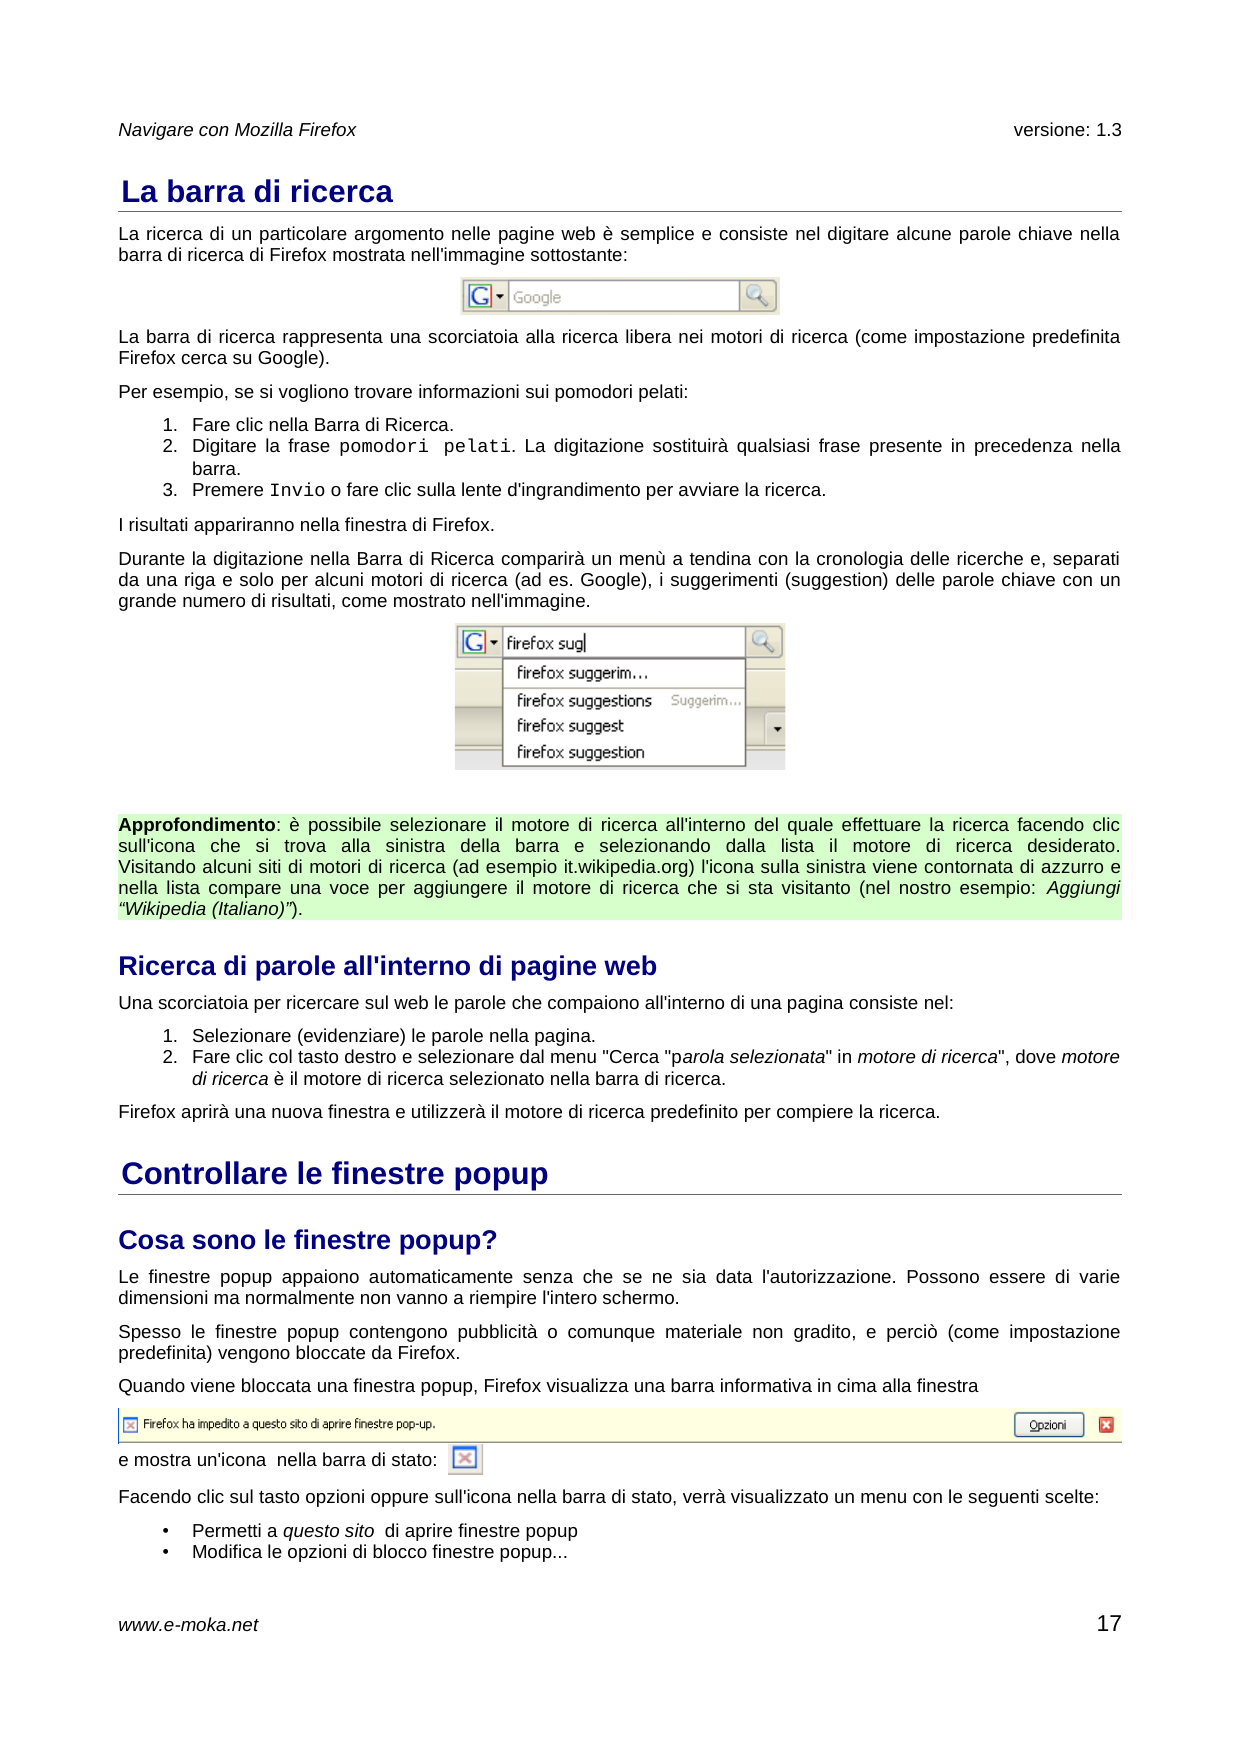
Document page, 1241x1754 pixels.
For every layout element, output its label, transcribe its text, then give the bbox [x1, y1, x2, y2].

list Digitare la frase pomodori pelati. La digitazione sostituirà qualsiasi frase presente in precedenza nella barra. [162, 436, 1122, 480]
text Le finestre popup appaiono automaticamente senza che se ne sia data l'autorizzazione. Possono essere di varie dimensioni ma normalmente non vanno a riempire l'intero schermo. [118, 1267, 1122, 1309]
text Approfondimento: è possibile selezionare il motore di ricerca all'interno del quale effettuare la ricerca facendo clic sull'icona che si trova alla sinistra della barra e selezionando dalla lista il motore di ricerca desiderato. Visitando alcuni siti di motori di ricerca (ad esempio it.wikipedia.org) l'icona sulla sinistra viene contornata di azzurro e nella lista compare una voce per aggiungere il motore di ricerca che si sta visitanto (nel nostro esempio: Aggiungi “Wikipedia (Italiano)”). [118, 814, 1122, 920]
list Selezionare (evidenziare) le parole nella pagina. [162, 1026, 1122, 1047]
subtitle Ricerca di parole all'interno di pagine web [118, 950, 1122, 981]
text [484, 1444, 1122, 1474]
subtitle La barra di ricerca [118, 171, 1122, 211]
text e mostra un'icona nella barra di stato: [118, 1444, 448, 1474]
list Modifica le opzioni di blocco finestre popup... [162, 1541, 1122, 1562]
text Per esempio, se si vogliono trovare informazioni sui pomodori pelati: [118, 381, 1122, 402]
list Fare clic nella Barra di Ricerca. [162, 415, 1122, 436]
text Firefox aprirà una nuova finestra e utilizzerà il motore di ricerca predefinito per compiere la ricerca. [118, 1102, 1122, 1123]
text Quando viene bloccata una finestra popup, Firefox visualizza una barra informativa in cima alla finestra [118, 1376, 1122, 1397]
text Una scorciatoia per ricercare sul web le parole che compaiono all'interno di una pagina consiste nel: [118, 992, 1122, 1013]
list Permetti a questo sito di aprire finestre popup [162, 1520, 1122, 1541]
list Fare clic col tasto destro e selezionare dal menu "Cerca "parola selezionata" in motore di ricerca", dove motore di ricerca è il motore di ricerca selezionato nella barra di ricerca. [162, 1047, 1122, 1089]
text La barra di ricerca rappresenta una scorciatoia alla ricerca libera nei motori di ricerca (come impostazione predefinita Firefox cerca su Google). [118, 278, 1122, 369]
text Spesso le finestre popup contengono pubblicità o comunque materiale non gradito, e perciò (come impostazione predefinita) vengono bloccate da Firefox. [118, 1321, 1122, 1363]
subtitle Cosa sono le finestre popup? [118, 1225, 1122, 1255]
text I risultati appariranno nella finestra di Firefox. [118, 515, 1122, 536]
text La ricerca di un particolare argomento nelle pagine web è semplice e consiste nel digitare alcune parole chiave nella barra di ricerca di Firefox mostrata nell'immagine sottostante: [118, 223, 1122, 265]
picture [460, 277, 780, 315]
picture [454, 623, 786, 770]
text Durante la digitazione nella Barra di Ricerca comparirà un menù a tendina con la cronologia delle ricerche e, separati da una riga e solo per alcuni motori di ricerca (ad es. Google), i suggerimenti (suggestion) delle parole chiave con un grande numero di risultati, come mostrato nell'immagine. [118, 548, 1122, 612]
list Premere Invio o fare clic sulla lente d'ingrandimento per avviare la ricerca. [162, 480, 1122, 502]
subtitle Controllare le finestre popup [118, 1153, 1122, 1194]
text Facendo clic sul tasto opzioni oppure sull'icona nella barra di stato, verrà visualizzato un menu con le seguenti scelte: [118, 1487, 1122, 1508]
picture [118, 1408, 1122, 1475]
